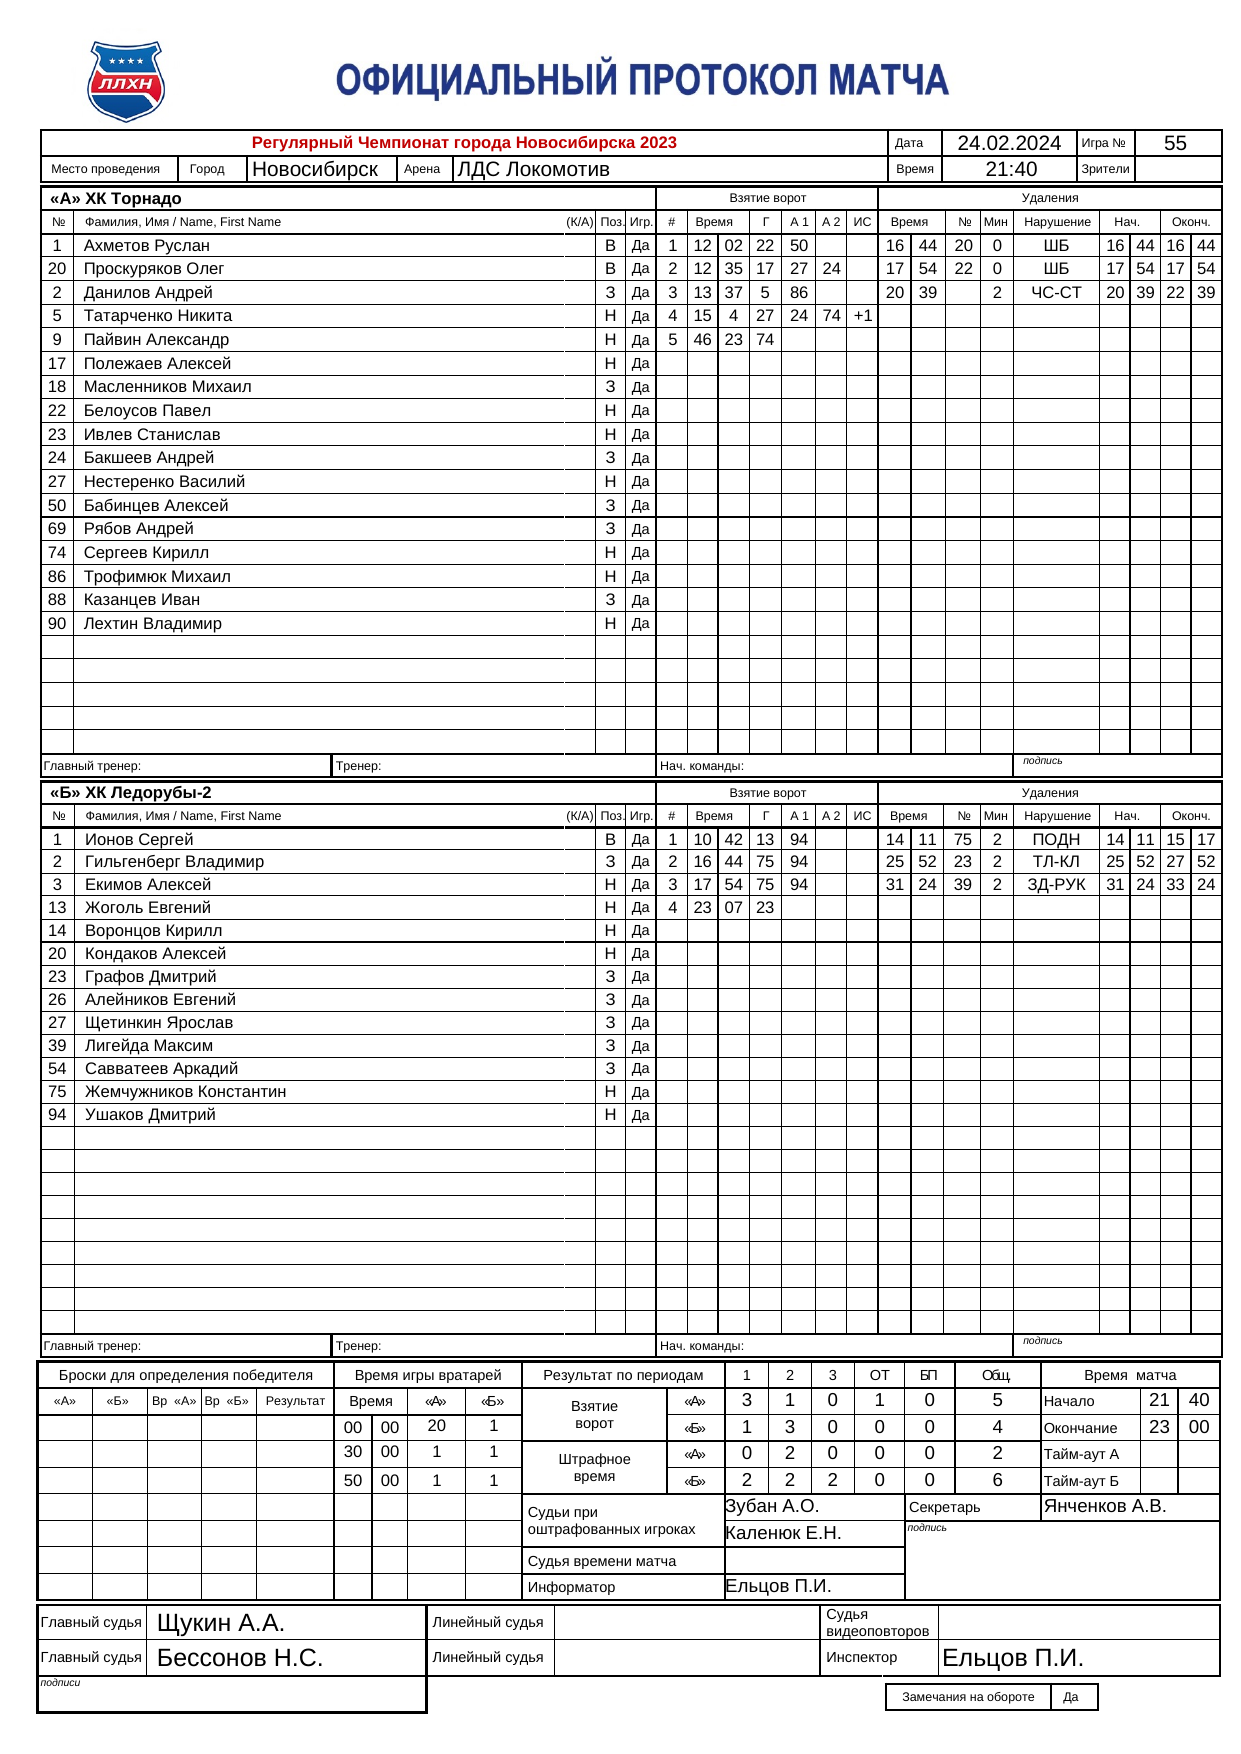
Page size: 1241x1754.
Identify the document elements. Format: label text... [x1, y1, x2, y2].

table_cell [42, 707, 73, 729]
table_cell 20 [1100, 281, 1129, 303]
table_cell [1161, 376, 1190, 398]
table_cell [1161, 1219, 1190, 1241]
table_cell [946, 470, 980, 493]
table_cell З [596, 376, 625, 398]
table_cell [1161, 446, 1190, 469]
table_cell [944, 1173, 980, 1195]
table_cell [1014, 399, 1099, 422]
table_cell [912, 588, 945, 611]
table_cell Графов Дмитрий [75, 966, 564, 987]
table_cell Г [750, 805, 781, 826]
table_cell 90 [42, 612, 73, 634]
table_cell [981, 1035, 1013, 1057]
table_cell [1161, 943, 1190, 964]
table_cell [626, 1196, 655, 1218]
table_cell [719, 565, 749, 587]
table_cell [1014, 588, 1099, 611]
table_cell [75, 1265, 564, 1287]
table_cell [39, 1521, 92, 1546]
table_cell [1161, 1265, 1190, 1287]
table_cell Да [626, 565, 655, 587]
table_cell [1161, 636, 1190, 658]
table_cell [981, 588, 1013, 611]
table_cell [1100, 636, 1129, 658]
table_cell [257, 1494, 333, 1520]
table_cell [816, 1058, 846, 1079]
table_cell З [596, 588, 625, 611]
table_cell [912, 612, 945, 634]
table_cell [944, 896, 980, 918]
table_cell [816, 281, 846, 303]
table_cell [1100, 1173, 1129, 1195]
table_cell 2 [769, 1468, 811, 1493]
table_cell [688, 683, 717, 706]
table_cell [1161, 1104, 1190, 1126]
table_cell [1192, 588, 1221, 611]
table_cell [879, 1058, 910, 1079]
table_cell [912, 1081, 943, 1103]
table_cell [847, 920, 877, 941]
table_cell [879, 1311, 910, 1333]
table_cell [657, 1173, 687, 1195]
table_cell [466, 1547, 521, 1573]
table_cell [466, 1494, 521, 1520]
table_cell [596, 1311, 625, 1333]
table_cell [719, 1219, 749, 1241]
table_cell [750, 446, 781, 469]
table_cell [626, 1127, 655, 1149]
table_cell Тайм-аут А [1042, 1441, 1140, 1467]
table_header 2 [769, 1363, 811, 1387]
table_cell 22 [946, 257, 980, 280]
table_cell [1014, 920, 1099, 941]
table_cell [1131, 423, 1160, 445]
table_cell [688, 1127, 717, 1149]
table_cell [816, 235, 846, 256]
table_cell [657, 446, 687, 469]
table_cell [42, 1265, 74, 1287]
table_cell [1100, 1012, 1129, 1033]
table_cell [816, 1242, 846, 1264]
table_cell [981, 1081, 1013, 1103]
table_cell [912, 1173, 943, 1195]
table_cell [1014, 896, 1099, 918]
table_cell [719, 1012, 749, 1033]
table_cell [782, 1058, 815, 1079]
table_cell [912, 1058, 943, 1079]
table_cell [202, 1441, 256, 1467]
table_cell [944, 1127, 980, 1149]
table_cell [879, 518, 910, 540]
table_cell [42, 636, 73, 658]
table_cell [981, 1288, 1013, 1310]
table_cell 30 [335, 1441, 371, 1467]
table_cell 22 [42, 399, 73, 422]
table_cell [879, 565, 910, 587]
table_cell [93, 1441, 147, 1467]
table_cell [1161, 1288, 1190, 1310]
table_cell Да [626, 850, 655, 872]
table_cell [816, 518, 846, 540]
table_cell [750, 707, 781, 729]
table_header Замечания на обороте [887, 1685, 1050, 1709]
table_cell [847, 1104, 877, 1126]
table_cell [42, 1127, 74, 1149]
table_cell [981, 494, 1013, 516]
table_cell Жоголь Евгений [75, 896, 564, 918]
table_cell [565, 1288, 595, 1310]
table_cell [39, 1494, 92, 1520]
table_header Взятие ворот [657, 783, 877, 803]
table_cell Нач. [1100, 805, 1160, 826]
table_cell 75 [42, 1081, 74, 1103]
table_cell [1131, 565, 1160, 587]
table_cell [1192, 494, 1221, 516]
table_cell 00 [373, 1441, 407, 1467]
table_cell [912, 989, 943, 1011]
table_cell 24 [912, 874, 943, 895]
table_cell 25 [1100, 850, 1129, 872]
table_cell [1100, 683, 1129, 706]
table_cell Татарченко Никита [74, 305, 564, 327]
table_cell [1192, 470, 1221, 493]
table_cell Судья времени матча [523, 1548, 724, 1573]
table_cell 21:40 [943, 157, 1076, 181]
table_cell 54 [912, 257, 945, 280]
table_cell [688, 1219, 717, 1241]
table_cell [782, 659, 815, 682]
table_cell [750, 494, 781, 516]
table_cell [148, 1416, 201, 1440]
table_cell [946, 612, 980, 634]
table_cell [1100, 1265, 1129, 1287]
table_cell подпись [1014, 755, 1221, 776]
table_cell [148, 1521, 201, 1546]
table_cell [912, 636, 945, 658]
table_cell [42, 1196, 74, 1218]
table_cell 9 [42, 328, 73, 351]
table_header 55 [1136, 131, 1221, 155]
table_cell [782, 1150, 815, 1172]
table_cell [816, 352, 846, 374]
table_cell Фамилия, Имя / Name, First Name [74, 211, 565, 233]
table_cell [847, 612, 877, 634]
table_cell [847, 423, 877, 445]
table_cell 23 [688, 896, 717, 918]
table_cell [847, 281, 877, 303]
table_cell [148, 1547, 201, 1573]
table_cell 18 [42, 376, 73, 398]
table_cell [688, 1196, 717, 1218]
table_cell [1014, 1081, 1099, 1103]
table_cell [782, 328, 815, 351]
table_cell [816, 829, 846, 849]
table_cell [1192, 1311, 1221, 1333]
table_cell [879, 328, 910, 351]
table_cell [626, 1173, 655, 1195]
table_cell [75, 1173, 564, 1195]
table_cell [74, 730, 564, 753]
table_cell [565, 707, 595, 729]
table_cell [944, 1104, 980, 1126]
table_cell [1161, 920, 1190, 941]
table_cell [981, 1104, 1013, 1126]
table_cell [719, 683, 749, 706]
table_cell [202, 1468, 256, 1493]
table_cell Сергеев Кирилл [74, 541, 564, 564]
table_cell [555, 1606, 819, 1639]
table_cell [981, 612, 1013, 634]
table_cell 54 [1192, 257, 1221, 280]
table_cell Бабинцев Алексей [74, 494, 564, 516]
table_cell [782, 399, 815, 422]
table_cell [1192, 730, 1221, 753]
table_cell Н [596, 470, 625, 493]
table_cell [373, 1547, 407, 1573]
table_cell [565, 850, 595, 872]
table_cell [1161, 1150, 1190, 1172]
table_cell [1014, 1150, 1099, 1172]
table_cell З [596, 1058, 625, 1079]
table_cell [688, 1012, 717, 1033]
table_cell [946, 494, 980, 516]
table_cell З [596, 281, 625, 303]
table_cell [1192, 1081, 1221, 1103]
table_cell [816, 423, 846, 445]
table_cell [946, 659, 980, 682]
table_cell [39, 1441, 92, 1467]
table_cell [782, 896, 815, 918]
table_cell Игр. [626, 211, 655, 233]
table_cell # [657, 211, 687, 233]
table_cell [1192, 1012, 1221, 1033]
table_cell 00 [335, 1416, 371, 1440]
table_cell [912, 707, 945, 729]
table_cell [688, 1081, 717, 1103]
table_cell [1192, 659, 1221, 682]
table_cell [657, 1265, 687, 1287]
table_cell [946, 588, 980, 611]
table_cell [1161, 1012, 1190, 1033]
table_cell [75, 1219, 564, 1241]
table_cell [93, 1416, 147, 1440]
table_cell [1131, 896, 1160, 918]
table_cell [1100, 1219, 1129, 1241]
table_cell 0 [855, 1468, 904, 1493]
table_cell Да [626, 446, 655, 469]
table_cell [565, 328, 595, 351]
table_cell [1100, 659, 1129, 682]
table_cell [657, 1035, 687, 1057]
table_cell 54 [1131, 257, 1160, 280]
table_cell [782, 1219, 815, 1241]
table_cell ТЛ-КЛ [1014, 850, 1099, 872]
table_cell [981, 1150, 1013, 1172]
table_cell «А» [668, 1442, 724, 1467]
table_cell [1192, 1173, 1221, 1195]
table_cell 0 [812, 1389, 854, 1413]
table_cell [1179, 1441, 1219, 1467]
table_cell [373, 1521, 407, 1546]
table_cell [1131, 446, 1160, 469]
table_cell 13 [750, 829, 781, 849]
table_cell [1100, 446, 1129, 469]
table_cell Н [596, 423, 625, 445]
table_cell Игр. [626, 805, 655, 826]
table_cell 25 [879, 850, 910, 872]
table_cell Да [626, 966, 655, 987]
table_cell 39 [1192, 281, 1221, 303]
table_cell [1161, 1196, 1190, 1218]
table_cell [816, 874, 846, 895]
table_cell «А» [408, 1389, 465, 1413]
table_cell [879, 659, 910, 682]
table_cell [847, 659, 877, 682]
table_header Удаления [879, 783, 1221, 803]
table_cell [1131, 1081, 1160, 1103]
table_cell [1100, 1150, 1129, 1172]
table_cell [879, 943, 910, 964]
table_cell [565, 730, 595, 753]
table_cell 2 [769, 1442, 811, 1467]
table_header Время игры вратарей [335, 1363, 521, 1387]
table_cell [42, 1150, 74, 1172]
table_cell [148, 1468, 201, 1493]
table_cell Да [626, 352, 655, 374]
table_cell [1014, 730, 1099, 753]
table_cell Пайвин Александр [74, 328, 564, 351]
table_cell Лехтин Владимир [74, 612, 564, 634]
table_cell Да [626, 494, 655, 516]
table_cell [879, 1219, 910, 1241]
table_cell [1099, 1682, 1220, 1711]
table_cell [946, 423, 980, 445]
table_cell 39 [944, 874, 980, 895]
table_cell [719, 1311, 749, 1333]
table_cell Н [596, 612, 625, 634]
table_cell 2 [981, 281, 1013, 303]
table_cell [75, 1242, 564, 1264]
table_cell [1161, 399, 1190, 422]
table_cell Каленюк Е.Н. [726, 1521, 904, 1546]
table_cell З [596, 446, 625, 469]
table_cell 3 [769, 1415, 811, 1440]
table_cell [912, 1288, 943, 1310]
table_cell А 1 [782, 805, 815, 826]
table_header «Б» ХК Ледорубы-2 [42, 783, 655, 803]
table_cell 50 [42, 494, 73, 516]
table_cell [981, 659, 1013, 682]
table_cell 2 [956, 1442, 1040, 1467]
table_cell [879, 1081, 910, 1103]
table_cell 0 [981, 235, 1013, 256]
table_cell [596, 1196, 625, 1218]
table_cell [74, 636, 564, 658]
table_cell [912, 399, 945, 422]
table_cell 44 [719, 850, 749, 872]
table_cell [782, 376, 815, 398]
table_cell [1131, 328, 1160, 351]
table_cell [912, 1035, 943, 1057]
table_cell [981, 966, 1013, 987]
table_cell [1192, 446, 1221, 469]
table_cell [657, 966, 687, 987]
table_cell В [596, 235, 625, 256]
table_cell [750, 1035, 781, 1057]
table_cell 1 [726, 1415, 768, 1440]
table_cell [719, 1035, 749, 1057]
table_cell 3 [42, 874, 74, 895]
table_cell [657, 1242, 687, 1264]
table_cell 1 [466, 1441, 521, 1467]
table_cell 2 [981, 874, 1013, 895]
table_cell [782, 423, 815, 445]
table_cell [596, 707, 625, 729]
table_cell 27 [782, 257, 815, 280]
table_cell 88 [42, 588, 73, 611]
table_cell [1131, 1196, 1160, 1218]
table_cell [782, 1127, 815, 1149]
table_cell З [596, 966, 625, 987]
table_cell [981, 399, 1013, 422]
table_cell [847, 1196, 877, 1218]
table_cell [750, 565, 781, 587]
table_cell [1014, 1219, 1099, 1241]
table_cell [879, 1173, 910, 1195]
table_cell [657, 943, 687, 964]
table_cell [981, 352, 1013, 374]
table_cell [879, 1242, 910, 1264]
table_cell 0 [905, 1389, 954, 1413]
table_cell Зубан А.О. [726, 1495, 904, 1520]
table_cell [719, 399, 749, 422]
table_cell [946, 446, 980, 469]
table_cell Щукин А.А. [147, 1606, 425, 1639]
table_cell [1014, 518, 1099, 540]
table_cell [565, 1127, 595, 1149]
table_cell [1192, 423, 1221, 445]
table_cell [688, 659, 717, 682]
table_cell 23 [750, 896, 781, 918]
table_cell Н [596, 943, 625, 964]
table_cell [1161, 659, 1190, 682]
table_cell [1161, 730, 1190, 753]
table_cell 1 [42, 235, 73, 256]
table_cell [1192, 1265, 1221, 1287]
table_cell [1161, 352, 1190, 374]
table_cell [847, 943, 877, 964]
table_cell [257, 1416, 333, 1440]
table_cell [750, 470, 781, 493]
table_cell [688, 1104, 717, 1126]
table_cell [782, 1173, 815, 1195]
table_cell Да [626, 989, 655, 1011]
table_cell 44 [1192, 235, 1221, 256]
table_cell [1161, 470, 1190, 493]
table_cell [946, 518, 980, 540]
table_cell [782, 1012, 815, 1033]
table_cell [74, 683, 564, 706]
table_cell [981, 896, 1013, 918]
table_cell [688, 1288, 717, 1310]
table_cell [719, 1058, 749, 1079]
table_cell [816, 1219, 846, 1241]
table_cell 17 [1161, 257, 1190, 280]
table_cell 2 [42, 281, 73, 303]
table_cell [1161, 541, 1190, 564]
table_cell [912, 1242, 943, 1264]
table_cell 0 [905, 1468, 954, 1493]
table_cell [74, 707, 564, 729]
table_cell 27 [750, 305, 781, 327]
table_cell 69 [42, 518, 73, 540]
table_cell [750, 518, 781, 540]
table_cell [1100, 730, 1129, 753]
table_cell [879, 989, 910, 1011]
table_cell [879, 588, 910, 611]
table_cell 5 [956, 1389, 1040, 1413]
table_cell [1100, 989, 1129, 1011]
table_cell [719, 588, 749, 611]
table_cell Оконч. [1161, 211, 1221, 233]
table_cell [1161, 423, 1190, 445]
table_cell [93, 1494, 147, 1520]
table_cell [719, 612, 749, 634]
table_cell [750, 1150, 781, 1172]
table_cell [1014, 1265, 1099, 1287]
table_cell [782, 1035, 815, 1057]
table_cell 86 [42, 565, 73, 587]
table_cell 46 [688, 328, 717, 351]
table_cell [847, 565, 877, 587]
table_cell [688, 376, 717, 398]
table_cell [257, 1521, 333, 1546]
table_cell Жемчужников Константин [75, 1081, 564, 1103]
table_cell [42, 1242, 74, 1264]
table_cell [912, 565, 945, 587]
table_cell [944, 1219, 980, 1241]
table_cell [750, 1311, 781, 1333]
table_cell [75, 1311, 564, 1333]
table_cell [1100, 376, 1129, 398]
table_cell Мин [981, 805, 1013, 826]
table_cell ЧС-СТ [1014, 281, 1099, 303]
table_cell [596, 1150, 625, 1172]
table_cell [688, 943, 717, 964]
table_cell [946, 399, 980, 422]
table_cell [257, 1547, 333, 1573]
table_cell Да [626, 896, 655, 918]
table_cell [1131, 1012, 1160, 1033]
table_cell [565, 446, 595, 469]
table_cell [847, 257, 877, 280]
table_cell [1161, 612, 1190, 634]
table_cell [565, 1081, 595, 1103]
table_cell [688, 920, 717, 941]
table_cell 17 [1100, 257, 1129, 280]
table_cell [626, 730, 655, 753]
table_cell [981, 1265, 1013, 1287]
table_cell 75 [750, 850, 781, 872]
table_cell [1161, 305, 1190, 327]
table_cell [1179, 1468, 1219, 1493]
table_cell Н [596, 1104, 625, 1126]
table_cell [719, 494, 749, 516]
table_cell 6 [956, 1468, 1040, 1493]
table_cell 3 [726, 1389, 768, 1413]
table_cell [912, 1311, 943, 1333]
table_cell [782, 1311, 815, 1333]
table_cell [657, 494, 687, 516]
table_cell 2 [726, 1468, 768, 1493]
table_cell 24 [1192, 874, 1221, 895]
table_cell [1131, 1311, 1160, 1333]
table_cell 4 [657, 896, 687, 918]
table_cell [981, 1219, 1013, 1241]
table_cell [688, 1242, 717, 1264]
table_cell [1131, 659, 1160, 682]
table_cell [596, 683, 625, 706]
table_cell Да [626, 423, 655, 445]
table_cell [1014, 1311, 1099, 1333]
table_cell [1192, 399, 1221, 422]
table_cell [148, 1494, 201, 1520]
table_cell [750, 1288, 781, 1310]
table_cell [688, 494, 717, 516]
table_cell 11 [912, 829, 943, 849]
table_cell [847, 1173, 877, 1195]
table_cell [657, 376, 687, 398]
table_cell 1 [408, 1468, 465, 1493]
table_cell [565, 565, 595, 587]
table_cell Да [626, 281, 655, 303]
table_cell [750, 1012, 781, 1033]
table_cell [1100, 1127, 1129, 1149]
table_cell 23 [42, 966, 74, 987]
table_cell [75, 1196, 564, 1218]
table_cell [879, 1127, 910, 1149]
table_cell 2 [657, 257, 687, 280]
table_cell [1192, 518, 1221, 540]
table_cell [42, 1219, 74, 1241]
table_cell [879, 399, 910, 422]
table_cell [408, 1521, 465, 1546]
table_cell [1161, 588, 1190, 611]
table_cell [750, 541, 781, 564]
table_cell [750, 1173, 781, 1195]
table_cell [688, 1311, 717, 1333]
table_cell 44 [1131, 235, 1160, 256]
table_cell [596, 1127, 625, 1149]
table_cell 74 [816, 305, 846, 327]
table_cell [1131, 612, 1160, 634]
table_cell [981, 707, 1013, 729]
table_cell [879, 376, 910, 398]
table_cell [719, 1150, 749, 1172]
table_cell [847, 588, 877, 611]
table_cell [688, 966, 717, 987]
table_cell 20 [879, 281, 910, 303]
table_cell [782, 683, 815, 706]
table_cell [565, 518, 595, 540]
table_cell [816, 376, 846, 398]
table_cell [1014, 1173, 1099, 1195]
table_cell Воронцов Кирилл [75, 920, 564, 941]
table_cell [1100, 896, 1129, 918]
table_cell [719, 1127, 749, 1149]
table_cell [688, 423, 717, 445]
table_cell ШБ [1014, 257, 1099, 280]
table_cell 1 [466, 1416, 521, 1440]
table_cell [981, 1127, 1013, 1149]
table_cell [719, 1288, 749, 1310]
table_cell 50 [335, 1468, 371, 1493]
table_cell 00 [373, 1468, 407, 1493]
table_cell [335, 1521, 371, 1546]
table_cell [1131, 1173, 1160, 1195]
table_cell Главный судья [39, 1640, 146, 1675]
table_cell [1014, 1242, 1099, 1264]
table_cell Вр «А» [148, 1389, 201, 1413]
table_cell [657, 1311, 687, 1333]
table_cell Судьи при оштрафованных игроках [523, 1495, 724, 1546]
table_cell 50 [782, 235, 815, 256]
table_cell [657, 612, 687, 634]
table_header Регулярный Чемпионат города Новосибирска 2023 [42, 131, 887, 155]
table_cell [719, 1242, 749, 1264]
table_cell 0 [812, 1415, 854, 1440]
table_cell [719, 446, 749, 469]
table_cell Нач. команды: [657, 1335, 1012, 1356]
table_cell [879, 423, 910, 445]
table_cell [879, 494, 910, 516]
table_cell Н [596, 1081, 625, 1103]
table_header «А» ХК Торнадо [42, 188, 655, 209]
table_cell [1131, 1219, 1160, 1241]
table_cell [565, 1311, 595, 1333]
table_cell 00 [1179, 1415, 1219, 1440]
table_cell 16 [688, 850, 717, 872]
table_cell [816, 541, 846, 564]
table_cell [657, 1127, 687, 1149]
table_cell [1014, 966, 1099, 987]
table_cell [847, 494, 877, 516]
table_cell [688, 588, 717, 611]
table_cell [981, 1242, 1013, 1264]
table_cell # [657, 805, 687, 826]
table_cell Н [596, 352, 625, 374]
table_cell Белоусов Павел [74, 399, 564, 422]
table_cell Главный судья [39, 1606, 146, 1639]
table_cell 2 [812, 1468, 854, 1493]
table_cell [847, 829, 877, 849]
table_cell Полежаев Алексей [74, 352, 564, 374]
table_cell [847, 235, 877, 256]
table_cell [1161, 494, 1190, 516]
table_cell Да [626, 1081, 655, 1103]
table_cell [1100, 494, 1129, 516]
table_cell [1100, 612, 1129, 634]
table_cell [565, 659, 595, 682]
table_cell [879, 1265, 910, 1287]
table_cell Город [179, 157, 246, 181]
table_cell [879, 305, 910, 327]
table_cell [565, 1035, 595, 1057]
table_cell Ахметов Руслан [74, 235, 564, 256]
table_cell [1100, 1311, 1129, 1333]
table_header 1 [726, 1363, 768, 1387]
table_cell Место проведения [42, 157, 177, 181]
table_cell [1192, 966, 1221, 987]
table_cell 52 [912, 850, 943, 872]
table_cell [565, 874, 595, 895]
table_cell Нестеренко Василий [74, 470, 564, 493]
table_cell 22 [750, 235, 781, 256]
table_cell [879, 1196, 910, 1218]
table_cell [946, 707, 980, 729]
table_cell [847, 470, 877, 493]
table_cell 20 [946, 235, 980, 256]
table_cell [202, 1547, 256, 1573]
table_cell [565, 1150, 595, 1172]
table_cell 14 [42, 920, 74, 941]
table_cell Нач. команды: [657, 755, 1012, 776]
table_cell [816, 612, 846, 634]
table_cell А 2 [816, 211, 846, 233]
table_cell [879, 683, 910, 706]
table_cell 12 [688, 235, 717, 256]
table_cell [782, 636, 815, 658]
table_cell [782, 612, 815, 634]
table_cell 17 [42, 352, 73, 374]
table_cell [981, 943, 1013, 964]
table_cell [1014, 446, 1099, 469]
table_cell «А» [668, 1389, 724, 1413]
table_cell [1131, 305, 1160, 327]
table_cell [782, 920, 815, 941]
table_cell [816, 1104, 846, 1126]
table_cell Да [626, 612, 655, 634]
table_cell [750, 1196, 781, 1218]
table_cell [981, 683, 1013, 706]
table_cell 0 [855, 1442, 904, 1467]
table_cell [657, 1012, 687, 1033]
table_cell [816, 989, 846, 1011]
table_cell [565, 943, 595, 964]
table_cell [565, 920, 595, 941]
table_cell [847, 1311, 877, 1333]
table_cell [816, 1081, 846, 1103]
table_cell [688, 989, 717, 1011]
table_cell [1161, 1081, 1190, 1103]
table_cell 20 [42, 943, 74, 964]
table_cell [782, 1288, 815, 1310]
table_cell [565, 1242, 595, 1264]
table_cell [847, 541, 877, 564]
table_cell [782, 1196, 815, 1218]
table_cell [202, 1521, 256, 1546]
table_cell 4 [719, 305, 749, 327]
table_cell [750, 989, 781, 1011]
table_cell [1131, 707, 1160, 729]
table_cell [912, 494, 945, 516]
table_header БП [905, 1363, 954, 1387]
table_cell [816, 966, 846, 987]
table_cell 27 [1161, 850, 1190, 872]
table_cell [847, 683, 877, 706]
table_cell [565, 235, 595, 256]
table_cell [782, 565, 815, 587]
table_cell [1014, 423, 1099, 445]
table_cell [847, 636, 877, 658]
table_cell А 2 [816, 805, 846, 826]
table_cell 1 [42, 829, 74, 849]
table_cell Савватеев Аркадий [75, 1058, 564, 1079]
table_cell [981, 565, 1013, 587]
table_cell № [944, 805, 980, 826]
table_cell 0 [855, 1415, 904, 1440]
table_cell 10 [688, 829, 717, 849]
table_cell [847, 376, 877, 398]
table_cell [1014, 636, 1099, 658]
table_cell Поз. [596, 805, 625, 826]
table_cell [1192, 1219, 1221, 1241]
table_cell [42, 1311, 74, 1333]
table_cell [1192, 1104, 1221, 1126]
table_cell З [596, 989, 625, 1011]
table_cell 2 [981, 850, 1013, 872]
table_cell Штрафное время [523, 1442, 666, 1493]
table_cell [1100, 305, 1129, 327]
table_cell [1100, 328, 1129, 351]
table_cell [688, 1265, 717, 1287]
table_cell [1141, 1468, 1177, 1493]
table_cell [879, 896, 910, 918]
table_header 3 [812, 1363, 854, 1387]
table_cell Взятие ворот [523, 1389, 666, 1440]
table_cell [657, 920, 687, 941]
table_cell 17 [1192, 829, 1221, 849]
table_cell [719, 989, 749, 1011]
table_cell Информатор [523, 1575, 724, 1599]
table_cell [1100, 470, 1129, 493]
table_cell [1014, 352, 1099, 374]
table_cell [944, 1058, 980, 1079]
table_cell [657, 1058, 687, 1079]
table_cell [408, 1494, 465, 1520]
table_cell [816, 1196, 846, 1218]
table_cell [93, 1547, 147, 1573]
table_cell [1136, 157, 1221, 181]
table_cell 23 [719, 328, 749, 351]
table_cell [565, 470, 595, 493]
table_cell [750, 588, 781, 611]
table_cell 0 [812, 1442, 854, 1467]
table_cell [657, 423, 687, 445]
table_cell [657, 565, 687, 587]
table_cell [1131, 683, 1160, 706]
table_cell [944, 989, 980, 1011]
table_cell [847, 1265, 877, 1287]
table_cell Тайм-аут Б [1042, 1468, 1140, 1493]
table_cell ЗД-РУК [1014, 874, 1099, 895]
table_cell Время [879, 805, 943, 826]
table_cell [1014, 659, 1099, 682]
table_cell [719, 943, 749, 964]
table_cell [596, 1242, 625, 1264]
table_cell 42 [719, 829, 749, 849]
table_cell [1100, 1196, 1129, 1218]
table_cell 23 [1141, 1415, 1177, 1440]
table_cell [42, 683, 73, 706]
table_cell [148, 1441, 201, 1467]
table_cell [657, 683, 687, 706]
table_cell [912, 659, 945, 682]
table_cell 39 [912, 281, 945, 303]
table_cell [688, 1173, 717, 1195]
table_cell 27 [42, 470, 73, 493]
table_cell [782, 1081, 815, 1103]
table_cell [912, 305, 945, 327]
table_cell 21 [1141, 1389, 1177, 1413]
table_cell 39 [42, 1035, 74, 1057]
table_cell [1131, 989, 1160, 1011]
table_cell 94 [42, 1104, 74, 1126]
table_cell [373, 1574, 407, 1599]
table_cell [782, 494, 815, 516]
table_cell [879, 352, 910, 374]
table_cell [1192, 612, 1221, 634]
table_cell (К/А) [565, 211, 595, 233]
table_cell [1100, 1288, 1129, 1310]
table_cell [408, 1574, 465, 1599]
table_cell [719, 636, 749, 658]
table_cell [847, 352, 877, 374]
table_cell [816, 565, 846, 587]
table_cell Щетинкин Ярослав [75, 1012, 564, 1033]
table_cell [74, 659, 564, 682]
table_cell [1192, 328, 1221, 351]
table_cell Да [626, 943, 655, 964]
table_cell Нарушение [1014, 805, 1099, 826]
table_cell [1100, 1242, 1129, 1264]
table_cell [726, 1548, 904, 1573]
table_cell [847, 1035, 877, 1057]
table_cell 24 [782, 305, 815, 327]
table_cell [719, 659, 749, 682]
table_cell [1014, 328, 1099, 351]
table_cell [657, 1196, 687, 1218]
table_cell [626, 1288, 655, 1310]
table_cell [1161, 565, 1190, 587]
table_cell 3 [657, 281, 687, 303]
table_cell [946, 352, 980, 374]
table_cell Начало [1042, 1389, 1140, 1413]
table_cell [657, 399, 687, 422]
table_cell 52 [1192, 850, 1221, 872]
table_cell [816, 470, 846, 493]
table_cell [335, 1574, 371, 1599]
table_cell [657, 730, 687, 753]
table_cell [1014, 943, 1099, 964]
table_cell [981, 446, 1013, 469]
table_cell [879, 920, 910, 941]
table_cell Бакшеев Андрей [74, 446, 564, 469]
table_cell [1192, 989, 1221, 1011]
table_cell [555, 1640, 819, 1675]
table_cell [1131, 1265, 1160, 1287]
table_cell [1100, 352, 1129, 374]
table_cell [719, 423, 749, 445]
table_cell 75 [750, 874, 781, 895]
table_cell [1192, 1150, 1221, 1172]
table_cell [657, 352, 687, 374]
table_cell [1131, 636, 1160, 658]
table_cell [1131, 730, 1160, 753]
table_cell Н [596, 920, 625, 941]
table_cell [75, 1150, 564, 1172]
table_cell [93, 1468, 147, 1493]
table_cell [719, 470, 749, 493]
table_cell [1131, 376, 1160, 398]
table_cell [719, 1196, 749, 1218]
table_cell Казанцев Иван [74, 588, 564, 611]
table_cell [657, 1219, 687, 1241]
table_cell (К/А) [565, 805, 595, 826]
table_cell [912, 1196, 943, 1218]
table_cell [816, 588, 846, 611]
table_cell [782, 1104, 815, 1126]
table_cell [657, 636, 687, 658]
table_cell 94 [782, 874, 815, 895]
table_cell 1 [769, 1389, 811, 1413]
table_cell [596, 1265, 625, 1287]
table_cell [816, 683, 846, 706]
table_cell подпись [906, 1522, 1219, 1599]
table_cell Время [335, 1389, 407, 1413]
table_cell [981, 518, 1013, 540]
table_cell Да [626, 1058, 655, 1079]
table_cell [847, 1242, 877, 1264]
table_cell [565, 636, 595, 658]
table_cell [816, 1311, 846, 1333]
table_cell Тренер: [333, 1335, 655, 1356]
table_cell [750, 399, 781, 422]
table_cell [39, 1547, 92, 1573]
table_cell [565, 541, 595, 564]
table_cell [596, 1288, 625, 1310]
table_cell [688, 399, 717, 422]
table_cell [688, 1058, 717, 1079]
table_header 24.02.2024 [943, 131, 1076, 155]
table_cell [816, 446, 846, 469]
table_cell [944, 1311, 980, 1333]
table_cell Да [626, 399, 655, 422]
table_cell [879, 730, 910, 753]
table_cell [750, 730, 781, 753]
table_header Удаления [879, 188, 1221, 209]
table_cell Время [688, 805, 749, 826]
table_cell [981, 541, 1013, 564]
table_cell [1161, 518, 1190, 540]
table_cell [626, 1265, 655, 1287]
table_cell Ельцов П.И. [726, 1575, 904, 1599]
table_cell [946, 636, 980, 658]
table_cell 4 [657, 305, 687, 327]
table_cell Да [626, 376, 655, 398]
table_cell [202, 1494, 256, 1520]
table_cell 5 [750, 281, 781, 303]
table_cell Результат [257, 1389, 333, 1413]
table_cell Да [626, 1035, 655, 1057]
table_cell 13 [688, 281, 717, 303]
table_cell [1161, 1311, 1190, 1333]
table_cell [1161, 707, 1190, 729]
table_cell [944, 1035, 980, 1057]
table_cell [1131, 1150, 1160, 1172]
table_cell [408, 1547, 465, 1573]
table_cell [816, 399, 846, 422]
picture [5, 28, 1179, 129]
table_cell Тренер: [333, 755, 655, 776]
table_cell [944, 1242, 980, 1264]
table_cell [847, 518, 877, 540]
table_cell Секретарь [906, 1495, 1040, 1520]
table_cell [912, 1219, 943, 1241]
table_cell [847, 399, 877, 422]
table_cell [1100, 1104, 1129, 1126]
table_cell 1 [466, 1468, 521, 1493]
table_cell [1141, 1441, 1177, 1467]
table_cell [42, 1173, 74, 1195]
table_cell 0 [726, 1442, 768, 1467]
table_cell [596, 1219, 625, 1241]
table_cell [75, 1288, 564, 1310]
table_cell [981, 305, 1013, 327]
table_cell [1014, 470, 1099, 493]
table_cell [1014, 376, 1099, 398]
table_cell [912, 423, 945, 445]
table_cell [750, 683, 781, 706]
table_cell [816, 943, 846, 964]
table_cell 1 [657, 235, 687, 256]
table_cell 17 [879, 257, 910, 280]
table_cell 44 [912, 235, 945, 256]
table_cell [1014, 1196, 1099, 1218]
table_cell подписи [39, 1677, 425, 1711]
table_cell [847, 850, 877, 872]
table_cell [946, 376, 980, 398]
table_cell [719, 518, 749, 540]
table_cell [912, 920, 943, 941]
table_cell [981, 920, 1013, 941]
table_cell [1131, 352, 1160, 374]
table_cell [39, 1416, 92, 1440]
table_cell 86 [782, 281, 815, 303]
table_cell [816, 920, 846, 941]
table_header ОТ [855, 1363, 904, 1387]
table_cell [750, 966, 781, 987]
table_cell Фамилия, Имя / Name, First Name [75, 805, 565, 826]
table_cell [565, 989, 595, 1011]
table_cell [981, 1311, 1013, 1333]
table_cell [1192, 376, 1221, 398]
table_cell Проскуряков Олег [74, 257, 564, 280]
table_cell [816, 850, 846, 872]
table_cell [847, 874, 877, 895]
table_cell [847, 966, 877, 987]
table_cell [981, 1058, 1013, 1079]
table_cell [719, 352, 749, 374]
table_cell [912, 966, 943, 987]
table_cell [1192, 707, 1221, 729]
table_cell [1131, 1127, 1160, 1149]
table_cell [782, 989, 815, 1011]
table_cell 35 [719, 257, 749, 280]
table_cell 74 [42, 541, 73, 564]
table_cell [148, 1574, 201, 1599]
table_cell Н [596, 328, 625, 351]
table_cell [1014, 541, 1099, 564]
table_cell [626, 1242, 655, 1264]
table_cell [688, 730, 717, 753]
table_cell Да [626, 257, 655, 280]
table_cell [912, 541, 945, 564]
table_cell 13 [42, 896, 74, 918]
table_cell [981, 470, 1013, 493]
table_cell Мин [981, 211, 1013, 233]
table_cell 0 [981, 257, 1013, 280]
table_cell [1161, 1127, 1190, 1149]
table_cell [944, 920, 980, 941]
table_cell [688, 707, 717, 729]
table_cell [1014, 1012, 1099, 1033]
table_cell 24 [42, 446, 73, 469]
table_cell [1131, 966, 1160, 987]
table_cell [750, 943, 781, 964]
table_cell [847, 707, 877, 729]
table_cell подпись [1014, 1335, 1221, 1356]
table_cell [565, 494, 595, 516]
table_cell [912, 1265, 943, 1287]
table_cell Масленников Михаил [74, 376, 564, 398]
table_header Общ. [956, 1363, 1040, 1387]
table_cell Время [688, 211, 749, 233]
table_cell «Б » [466, 1389, 521, 1413]
table_cell [816, 636, 846, 658]
table_cell [335, 1547, 371, 1573]
table_cell [719, 1265, 749, 1287]
table_cell [1131, 1104, 1160, 1126]
table_cell [1100, 1058, 1129, 1079]
table_cell 1 [657, 829, 687, 849]
table_cell [1014, 1035, 1099, 1057]
table_cell 07 [719, 896, 749, 918]
table_cell [1100, 1081, 1129, 1103]
table_cell [257, 1441, 333, 1467]
table_cell [946, 328, 980, 351]
table_cell Н [596, 565, 625, 587]
table_cell [565, 966, 595, 987]
table_cell 23 [42, 423, 73, 445]
table_cell 94 [782, 850, 815, 872]
table_cell [626, 1311, 655, 1333]
table_cell 3 [657, 874, 687, 895]
table_cell [565, 1265, 595, 1287]
table_cell 20 [42, 257, 73, 280]
table_cell [1192, 636, 1221, 658]
table_cell Да [626, 588, 655, 611]
table_cell [816, 328, 846, 351]
table_cell [719, 1173, 749, 1195]
table_cell [1100, 588, 1129, 611]
table_cell [847, 1219, 877, 1241]
table_cell Да [626, 518, 655, 540]
table_cell [1014, 989, 1099, 1011]
table_cell [816, 1012, 846, 1033]
table_cell [202, 1416, 256, 1440]
table_cell [1014, 1058, 1099, 1079]
table_cell [657, 1081, 687, 1103]
table_cell [847, 1081, 877, 1103]
table_cell 1 [408, 1441, 465, 1467]
table_cell [847, 730, 877, 753]
table_cell [565, 612, 595, 634]
table_cell [981, 1012, 1013, 1033]
table_cell [1192, 1058, 1221, 1079]
table_cell [657, 659, 687, 682]
table_cell [939, 1606, 1219, 1639]
table_cell 15 [688, 305, 717, 327]
table_cell [981, 730, 1013, 753]
table_cell Поз. [596, 211, 625, 233]
table_cell 54 [42, 1058, 74, 1079]
table_cell [657, 1150, 687, 1172]
table_cell [657, 541, 687, 564]
table_cell [1014, 565, 1099, 587]
table_cell [912, 470, 945, 493]
table_cell [688, 612, 717, 634]
table_cell [466, 1521, 521, 1546]
table_cell [912, 352, 945, 374]
table_cell [879, 1288, 910, 1310]
table_cell [981, 328, 1013, 351]
table_cell [565, 1058, 595, 1079]
table_cell [1192, 541, 1221, 564]
table_cell 26 [42, 989, 74, 1011]
table_cell [335, 1494, 371, 1520]
table_cell [1192, 920, 1221, 941]
table_cell ШБ [1014, 235, 1099, 256]
table_header Игра № [1078, 131, 1134, 155]
table_cell Окончание [1042, 1415, 1140, 1440]
table_cell Нарушение [1014, 211, 1099, 233]
table_cell [944, 1012, 980, 1033]
table_cell [1192, 1035, 1221, 1057]
table_cell Гильгенберг Владимир [75, 850, 564, 872]
table_cell [75, 1127, 564, 1149]
table_cell [879, 636, 910, 658]
table_cell 5 [42, 305, 73, 327]
table_cell [1161, 1058, 1190, 1079]
table_cell [816, 1173, 846, 1195]
table_cell Оконч. [1161, 805, 1221, 826]
table_header Результат по периодам [523, 1363, 724, 1387]
table_cell [373, 1494, 407, 1520]
table_cell [1014, 683, 1099, 706]
table_cell [879, 612, 910, 634]
table_cell [688, 1035, 717, 1057]
table_cell 15 [1161, 829, 1190, 849]
table_header Да [1052, 1685, 1097, 1709]
table_cell [1131, 541, 1160, 564]
table_cell Н [596, 541, 625, 564]
table_cell № [946, 211, 980, 233]
table_header Время матча [1042, 1363, 1219, 1387]
table_cell [202, 1574, 256, 1599]
table_cell 31 [879, 874, 910, 895]
table_cell Екимов Алексей [75, 874, 564, 895]
table_cell 11 [1131, 829, 1160, 849]
table_cell [1100, 943, 1129, 964]
table_cell [912, 446, 945, 469]
table_cell [750, 920, 781, 941]
table_cell [816, 1265, 846, 1287]
table_cell 22 [1161, 281, 1190, 303]
table_cell [1100, 541, 1129, 564]
table_cell [847, 989, 877, 1011]
table_cell 75 [944, 829, 980, 849]
table_cell Арена [398, 157, 452, 181]
table_cell [782, 470, 815, 493]
table_cell Г [750, 211, 781, 233]
table_cell [1014, 707, 1099, 729]
table_cell [883, 1677, 1220, 1681]
table_cell 12 [688, 257, 717, 280]
table_cell [816, 1127, 846, 1149]
table_cell 14 [1100, 829, 1129, 849]
table_cell [912, 683, 945, 706]
table_cell [565, 305, 595, 327]
table_cell [946, 305, 980, 327]
table_cell [847, 896, 877, 918]
table_cell 31 [1100, 874, 1129, 895]
table_cell [750, 636, 781, 658]
table_cell [912, 1127, 943, 1149]
table_cell [657, 707, 687, 729]
table_cell [42, 659, 73, 682]
table_cell 24 [816, 257, 846, 280]
table_cell 24 [1131, 874, 1160, 895]
table_cell [847, 1058, 877, 1079]
table_cell [750, 1104, 781, 1126]
table_cell [847, 1150, 877, 1172]
table_cell [1161, 966, 1190, 987]
table_cell [1100, 518, 1129, 540]
table_cell [946, 541, 980, 564]
table_cell [1131, 518, 1160, 540]
table_cell № [42, 211, 73, 233]
table_cell [782, 730, 815, 753]
table_cell [565, 1173, 595, 1195]
table_cell ИС [847, 805, 877, 826]
table_cell Главный тренер: [42, 1335, 330, 1356]
table_cell [257, 1574, 333, 1599]
table_cell [944, 1288, 980, 1310]
table_cell «Б» [93, 1389, 147, 1413]
table_cell [719, 376, 749, 398]
table_cell Зрители [1078, 157, 1134, 181]
table_cell [657, 1288, 687, 1310]
table_cell Да [626, 1012, 655, 1033]
table_cell [879, 1012, 910, 1033]
table_cell [1192, 565, 1221, 587]
table_cell [750, 659, 781, 682]
table_cell [944, 1196, 980, 1218]
table_cell 14 [879, 829, 910, 849]
table_cell [428, 1677, 882, 1711]
table_cell 5 [657, 328, 687, 351]
table_cell [1014, 612, 1099, 634]
table_cell [1131, 1058, 1160, 1079]
table_cell Инспектор [821, 1640, 938, 1675]
table_cell [1161, 1035, 1190, 1057]
table_cell Да [626, 235, 655, 256]
table_cell [1014, 1288, 1099, 1310]
table_cell [782, 446, 815, 469]
table_cell Бессонов Н.С. [147, 1640, 425, 1675]
table_cell [944, 1081, 980, 1103]
table_cell [626, 636, 655, 658]
table_header Броски для определения победителя [39, 1363, 333, 1387]
table_cell Да [626, 920, 655, 941]
table_cell [1100, 966, 1129, 987]
table_cell З [596, 1012, 625, 1033]
table_cell 4 [956, 1415, 1040, 1440]
table_cell [912, 328, 945, 351]
table_cell [626, 1219, 655, 1241]
table_cell [782, 518, 815, 540]
table_cell [750, 1242, 781, 1264]
table_cell [1192, 1196, 1221, 1218]
table_cell [750, 423, 781, 445]
table_cell Время [889, 157, 941, 181]
table_cell [981, 989, 1013, 1011]
table_cell Лигейда Максим [75, 1035, 564, 1057]
table_cell [626, 683, 655, 706]
table_cell 37 [719, 281, 749, 303]
table_cell [565, 588, 595, 611]
table_cell «Б» [668, 1415, 724, 1440]
table_cell [565, 423, 595, 445]
table_cell Да [626, 874, 655, 895]
table_cell [946, 730, 980, 753]
table_cell № [42, 805, 74, 826]
table_cell [944, 966, 980, 987]
table_cell Н [596, 305, 625, 327]
table_cell [946, 683, 980, 706]
table_cell [879, 470, 910, 493]
table_cell [1014, 494, 1099, 516]
table_cell [1161, 1173, 1190, 1195]
table_cell [782, 966, 815, 987]
table_cell [565, 376, 595, 398]
table_cell [981, 1196, 1013, 1218]
table_cell Главный тренер: [42, 755, 330, 776]
table_cell 20 [408, 1416, 465, 1440]
table_cell [879, 446, 910, 469]
table_cell [782, 588, 815, 611]
table_cell 0 [905, 1415, 954, 1440]
table_cell [912, 730, 945, 753]
table_cell [719, 541, 749, 564]
table_cell [565, 1012, 595, 1033]
table_cell З [596, 494, 625, 516]
table_cell 17 [750, 257, 781, 280]
table_cell Ельцов П.И. [939, 1640, 1219, 1675]
table_cell Алейников Евгений [75, 989, 564, 1011]
table_cell [1100, 399, 1129, 422]
table_cell Новосибирск [248, 157, 396, 181]
table_cell 33 [1161, 874, 1190, 895]
table_cell [912, 1012, 943, 1033]
table_cell [1014, 1127, 1099, 1149]
table_cell [1131, 1288, 1160, 1310]
table_cell [750, 1081, 781, 1103]
table_cell 40 [1179, 1389, 1219, 1413]
table_cell [565, 683, 595, 706]
table_cell [657, 588, 687, 611]
table_cell [657, 518, 687, 540]
table_cell [657, 989, 687, 1011]
table_cell 2 [42, 850, 74, 872]
table_cell [1192, 1288, 1221, 1310]
table_cell 39 [1131, 281, 1160, 303]
table_cell 02 [719, 235, 749, 256]
table_cell 52 [1131, 850, 1160, 872]
table_cell [946, 281, 980, 303]
table_cell [912, 518, 945, 540]
table_cell [816, 1035, 846, 1057]
table_cell Трофимюк Михаил [74, 565, 564, 587]
table_cell «Б» [668, 1468, 724, 1493]
table_cell [719, 920, 749, 941]
table_cell [879, 1104, 910, 1126]
table_cell [565, 1219, 595, 1241]
table_cell Рябов Андрей [74, 518, 564, 540]
table_cell [816, 707, 846, 729]
table_cell [1131, 399, 1160, 422]
table_cell [782, 352, 815, 374]
table_cell 16 [1100, 235, 1129, 256]
table_cell Да [626, 829, 655, 849]
table_cell Да [626, 328, 655, 351]
table_cell Янченков А.В. [1042, 1495, 1219, 1520]
table_cell [1192, 305, 1221, 327]
table_cell [782, 943, 815, 964]
table_cell [1161, 989, 1190, 1011]
table_cell [912, 1150, 943, 1172]
table_cell [816, 494, 846, 516]
table_cell [1100, 1035, 1129, 1057]
table_cell [719, 1081, 749, 1103]
table_cell 74 [750, 328, 781, 351]
table_cell 17 [688, 874, 717, 895]
table_cell [1100, 565, 1129, 587]
table_cell [1192, 896, 1221, 918]
table_cell [565, 281, 595, 303]
table_cell З [596, 518, 625, 540]
table_cell [912, 376, 945, 398]
table_cell З [596, 850, 625, 872]
table_cell 16 [1161, 235, 1190, 256]
table_cell [1131, 494, 1160, 516]
table_cell [750, 1265, 781, 1287]
table_cell «А» [39, 1389, 92, 1413]
table_cell [719, 1104, 749, 1126]
table_cell [1131, 588, 1160, 611]
table_cell [93, 1574, 147, 1599]
table_cell 00 [373, 1416, 407, 1440]
table_cell [626, 659, 655, 682]
table_cell ПОДН [1014, 829, 1099, 849]
table_cell [596, 636, 625, 658]
table_cell Да [626, 470, 655, 493]
table_cell [1100, 707, 1129, 729]
table_cell [1192, 352, 1221, 374]
table_cell [782, 1265, 815, 1287]
table_cell Да [626, 541, 655, 564]
table_cell [1131, 470, 1160, 493]
table_cell [719, 966, 749, 987]
table_cell [1131, 943, 1160, 964]
table_cell [750, 352, 781, 374]
table_cell [688, 565, 717, 587]
table_cell [688, 446, 717, 469]
table_cell [847, 1012, 877, 1033]
table_cell [1192, 943, 1221, 964]
table_cell [565, 1104, 595, 1126]
table_cell [719, 707, 749, 729]
table_cell [466, 1574, 521, 1599]
table_cell [688, 636, 717, 658]
table_cell [879, 966, 910, 987]
table_cell Ивлев Станислав [74, 423, 564, 445]
table_cell [39, 1574, 92, 1599]
table_cell [750, 376, 781, 398]
table_cell [816, 1150, 846, 1172]
table_cell [981, 423, 1013, 445]
table_cell [750, 1058, 781, 1079]
table_cell [750, 612, 781, 634]
table_cell Линейный судья [428, 1606, 554, 1639]
table_cell [565, 1196, 595, 1218]
table_cell [657, 1104, 687, 1126]
table_cell Н [596, 874, 625, 895]
table_cell В [596, 829, 625, 849]
table_cell [1131, 1035, 1160, 1057]
table_cell [847, 1127, 877, 1149]
table_cell [93, 1521, 147, 1546]
table_cell [1192, 683, 1221, 706]
table_cell [750, 1127, 781, 1149]
table_cell [981, 636, 1013, 658]
table_cell Ушаков Дмитрий [75, 1104, 564, 1126]
table_cell [816, 730, 846, 753]
table_cell [879, 1035, 910, 1057]
table_cell 2 [981, 829, 1013, 849]
table_cell [750, 1219, 781, 1241]
table_cell 23 [944, 850, 980, 872]
table_cell 16 [879, 235, 910, 256]
table_cell [912, 896, 943, 918]
table_cell [1100, 423, 1129, 445]
table_cell [257, 1468, 333, 1493]
table_cell [879, 541, 910, 564]
table_header Дата [889, 131, 941, 155]
table_cell [782, 541, 815, 564]
table_cell ИС [847, 211, 877, 233]
table_cell [981, 1173, 1013, 1195]
table_cell З [596, 1035, 625, 1057]
table_cell [879, 1150, 910, 1172]
table_cell 0 [905, 1442, 954, 1467]
table_cell Судья видеоповторов [821, 1606, 938, 1639]
table_cell 1 [855, 1389, 904, 1413]
table_cell [626, 707, 655, 729]
table_cell [782, 707, 815, 729]
table_cell [847, 1288, 877, 1310]
table_cell [816, 896, 846, 918]
table_cell [42, 1288, 74, 1310]
table_cell [688, 541, 717, 564]
table_cell [688, 352, 717, 374]
table_cell [782, 1242, 815, 1264]
table_cell [565, 829, 595, 849]
table_cell [719, 730, 749, 753]
table_cell [944, 943, 980, 964]
table_cell Линейный судья [428, 1640, 554, 1675]
table_cell [565, 352, 595, 374]
table_cell [816, 1288, 846, 1310]
table_cell [1192, 1127, 1221, 1149]
table_cell А 1 [782, 211, 815, 233]
table_cell [42, 730, 73, 753]
table_cell +1 [847, 305, 877, 327]
table_cell 2 [657, 850, 687, 872]
table_cell [688, 518, 717, 540]
table_cell [1161, 683, 1190, 706]
table_cell Время [879, 211, 945, 233]
table_cell [1192, 1242, 1221, 1264]
table_cell Н [596, 399, 625, 422]
table_cell 27 [42, 1012, 74, 1033]
table_cell [1131, 920, 1160, 941]
table_cell [912, 943, 943, 964]
table_cell [1161, 328, 1190, 351]
table_cell [565, 257, 595, 280]
table_cell [1014, 1104, 1099, 1126]
table_cell [1161, 896, 1190, 918]
table_cell [944, 1265, 980, 1287]
table_cell [657, 470, 687, 493]
table_cell [981, 376, 1013, 398]
table_cell [946, 565, 980, 587]
table_cell [816, 659, 846, 682]
table_cell [688, 1150, 717, 1172]
table_cell Н [596, 896, 625, 918]
table_cell 54 [719, 874, 749, 895]
table_cell ЛДС Локомотив [454, 157, 887, 181]
table_cell [596, 730, 625, 753]
table_header Взятие ворот [657, 188, 877, 209]
table_cell [912, 1104, 943, 1126]
table_cell [626, 1150, 655, 1172]
table_cell [596, 1173, 625, 1195]
table_cell Данилов Андрей [74, 281, 564, 303]
table_cell 94 [782, 829, 815, 849]
table_cell [847, 328, 877, 351]
table_cell Нач. [1100, 211, 1160, 233]
table_cell [565, 896, 595, 918]
table_cell Вр «Б» [202, 1389, 256, 1413]
table_cell [1131, 1242, 1160, 1264]
table_cell [944, 1150, 980, 1172]
table_cell [596, 659, 625, 682]
table_cell Да [626, 1104, 655, 1126]
table_cell [39, 1468, 92, 1493]
table_cell Да [626, 305, 655, 327]
table_cell [1161, 1242, 1190, 1264]
table_cell Кондаков Алексей [75, 943, 564, 964]
table_cell [847, 446, 877, 469]
table_cell [688, 470, 717, 493]
table_cell В [596, 257, 625, 280]
table_cell [1100, 920, 1129, 941]
table_cell [565, 399, 595, 422]
table_cell [1014, 305, 1099, 327]
table_cell Ионов Сергей [75, 829, 564, 849]
table_cell [879, 707, 910, 729]
